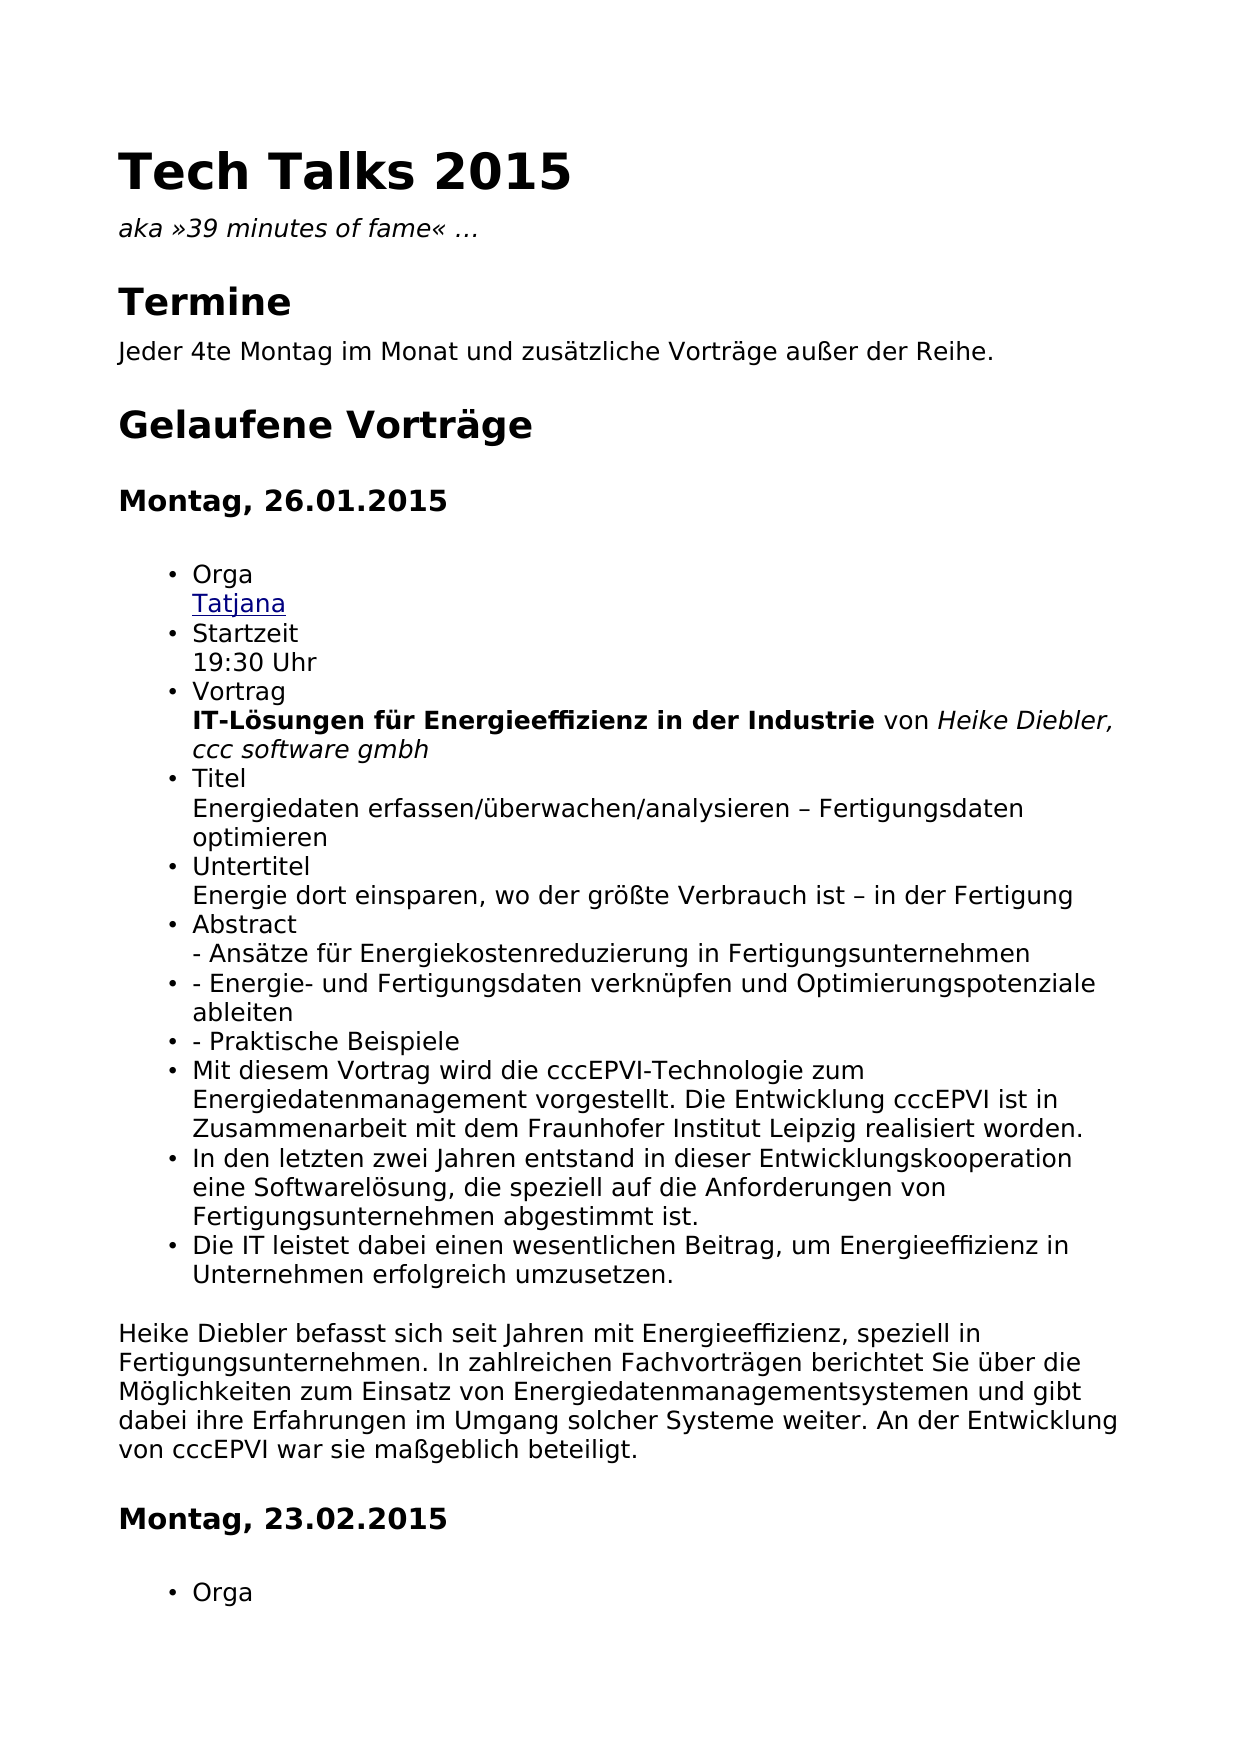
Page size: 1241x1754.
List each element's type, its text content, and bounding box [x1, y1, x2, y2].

subtitle Gelaufene Vorträge [118, 403, 1122, 447]
list IT-Lösungen für Energieeffizienz in der Industrie von Heike Diebler, ccc software gmbh [177, 706, 1122, 764]
subtitle Termine [118, 281, 1122, 324]
subtitle Montag, 23.02.2015 [118, 1502, 1122, 1536]
list Die IT leistet dabei einen wesentlichen Beitrag, um Energieeffizienz in Unternehmen erfolgreich umzusetzen. [177, 1231, 1122, 1289]
list In den letzten zwei Jahren entstand in dieser Entwicklungskooperation eine Softwarelösung, die speziell auf die Anforderungen von Fertigungsunternehmen abgestimmt ist. [177, 1144, 1122, 1231]
list Tatjana [177, 589, 1122, 619]
list - Praktische Beispiele [177, 1027, 1122, 1056]
text Jeder 4te Montag im Monat und zusätzliche Vorträge außer der Reihe. [118, 337, 1122, 366]
list 19:30 Uhr [177, 648, 1122, 677]
subtitle Montag, 26.01.2015 [118, 484, 1122, 518]
list Vortrag [177, 677, 1122, 706]
subtitle Tech Talks 2015 [118, 143, 1122, 201]
text Heike Diebler befasst sich seit Jahren mit Energieeffizienz, speziell in Fertigungsunternehmen. In zahlreichen Fachvorträgen berichtet Sie über die Möglichkeiten zum Einsatz von Energiedatenmanagementsystemen und gibt dabei ihre Erfahrungen im Umgang solcher Systeme weiter. An der Entwicklung von cccEPVI war sie maßgeblich beteiligt. [118, 1319, 1122, 1465]
list Energie dort einsparen, wo der größte Verbrauch ist – in der Fertigung [177, 881, 1122, 910]
list Orga [177, 560, 1122, 589]
list Energiedaten erfassen/überwachen/analysieren – Fertigungsdaten optimieren [177, 794, 1122, 852]
list Mit diesem Vortrag wird die cccEPVI-Technologie zum Energiedatenmanagement vorgestellt. Die Entwicklung cccEPVI ist in Zusammenarbeit mit dem Fraunhofer Institut Leipzig realisiert worden. [177, 1056, 1122, 1144]
list Titel [177, 764, 1122, 794]
text aka »39 minutes of fame« … [118, 214, 1122, 243]
list Abstract [177, 910, 1122, 939]
list - Ansätze für Energiekostenreduzierung in Fertigungsunternehmen [177, 939, 1122, 969]
list Untertitel [177, 852, 1122, 881]
list - Energie- und Fertigungsdaten verknüpfen und Optimierungspotenziale ableiten [177, 969, 1122, 1027]
list Startzeit [177, 619, 1122, 648]
list Orga [177, 1578, 1122, 1607]
